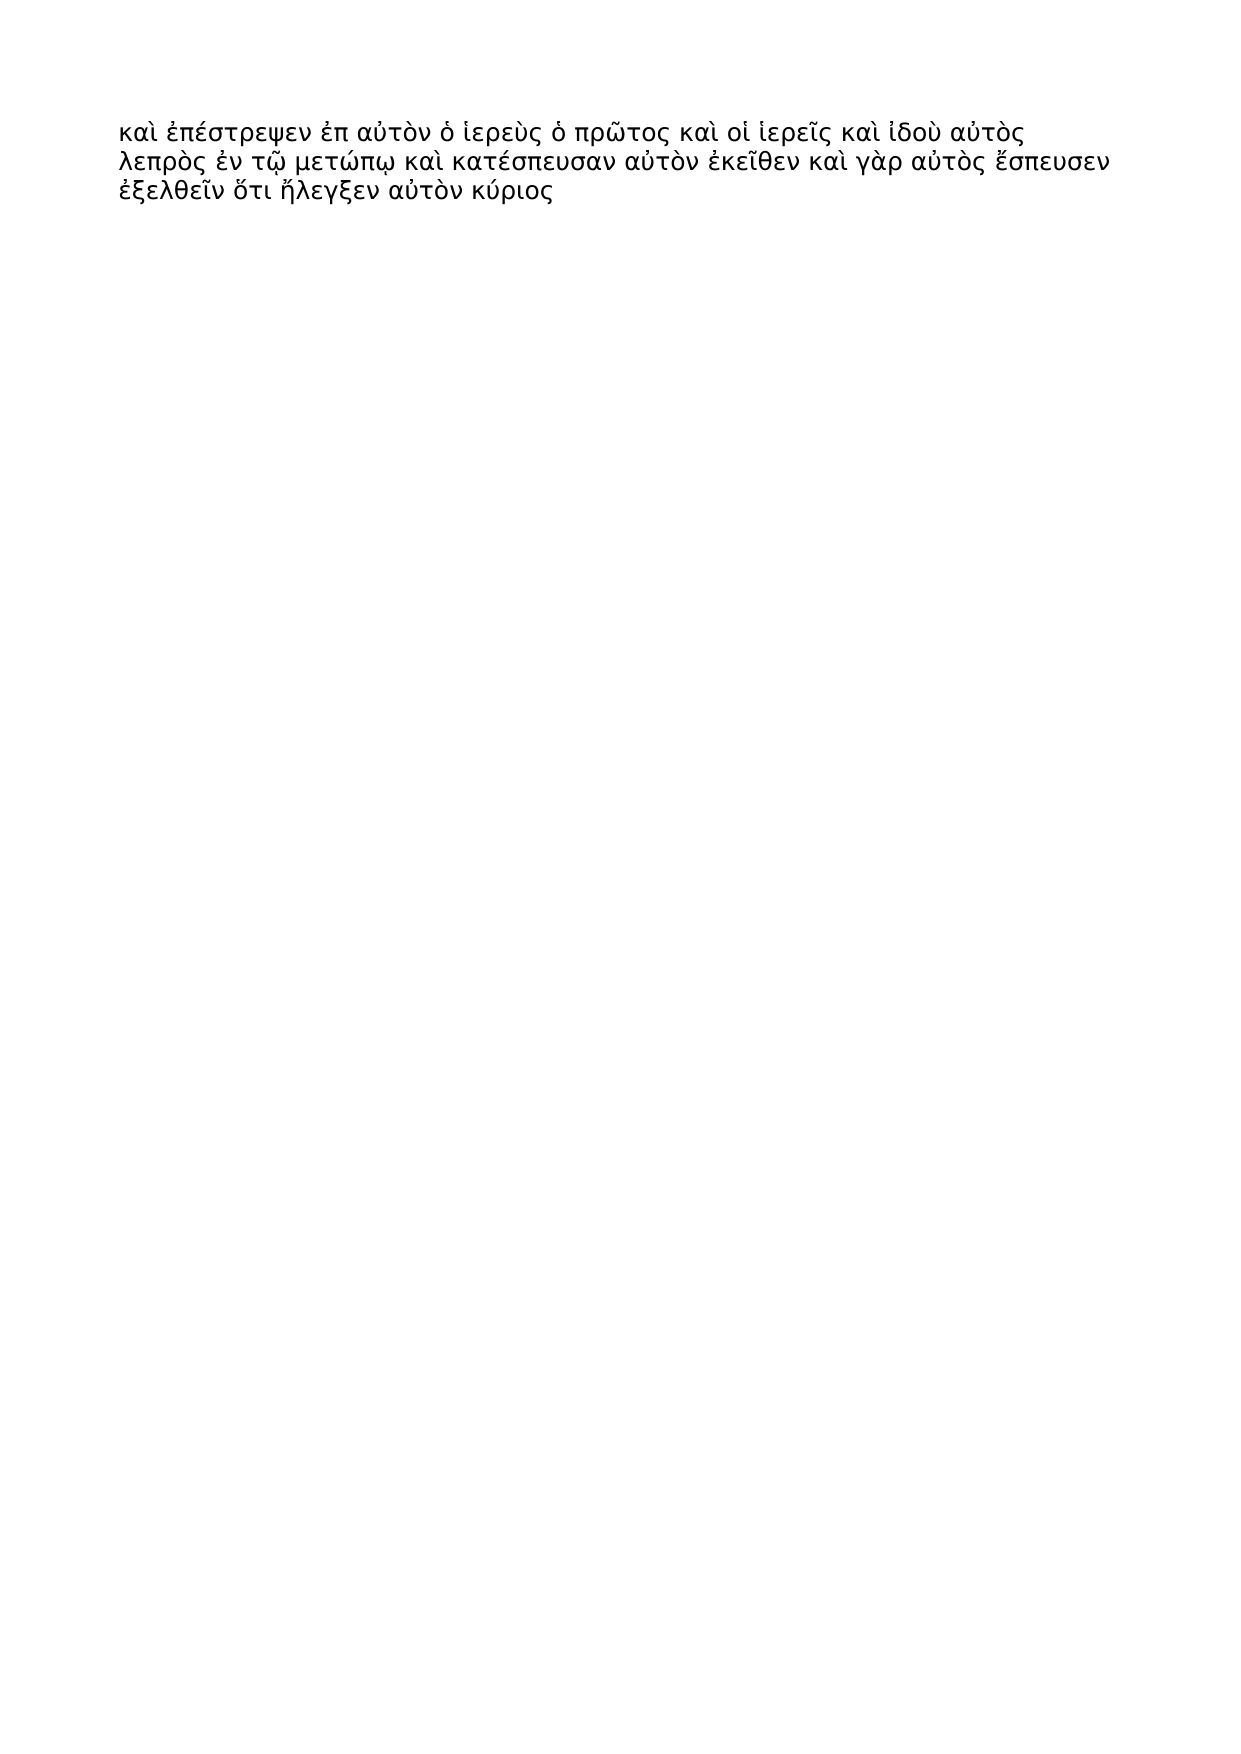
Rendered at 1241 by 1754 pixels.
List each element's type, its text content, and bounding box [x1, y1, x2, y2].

text καὶ ἐπέστρεψεν ἐπ αὐτὸν ὁ ἱερεὺς ὁ πρῶτος καὶ οἱ ἱερεῖς καὶ ἰδοὺ αὐτὸς λεπρὸς ἐν τῷ μετώπῳ καὶ κατέσπευσαν αὐτὸν ἐκεῖθεν καὶ γὰρ αὐτὸς ἔσπευσεν ἐξελθεῖν ὅτι ἤλεγξεν αὐτὸν κύριος [118, 118, 1122, 206]
